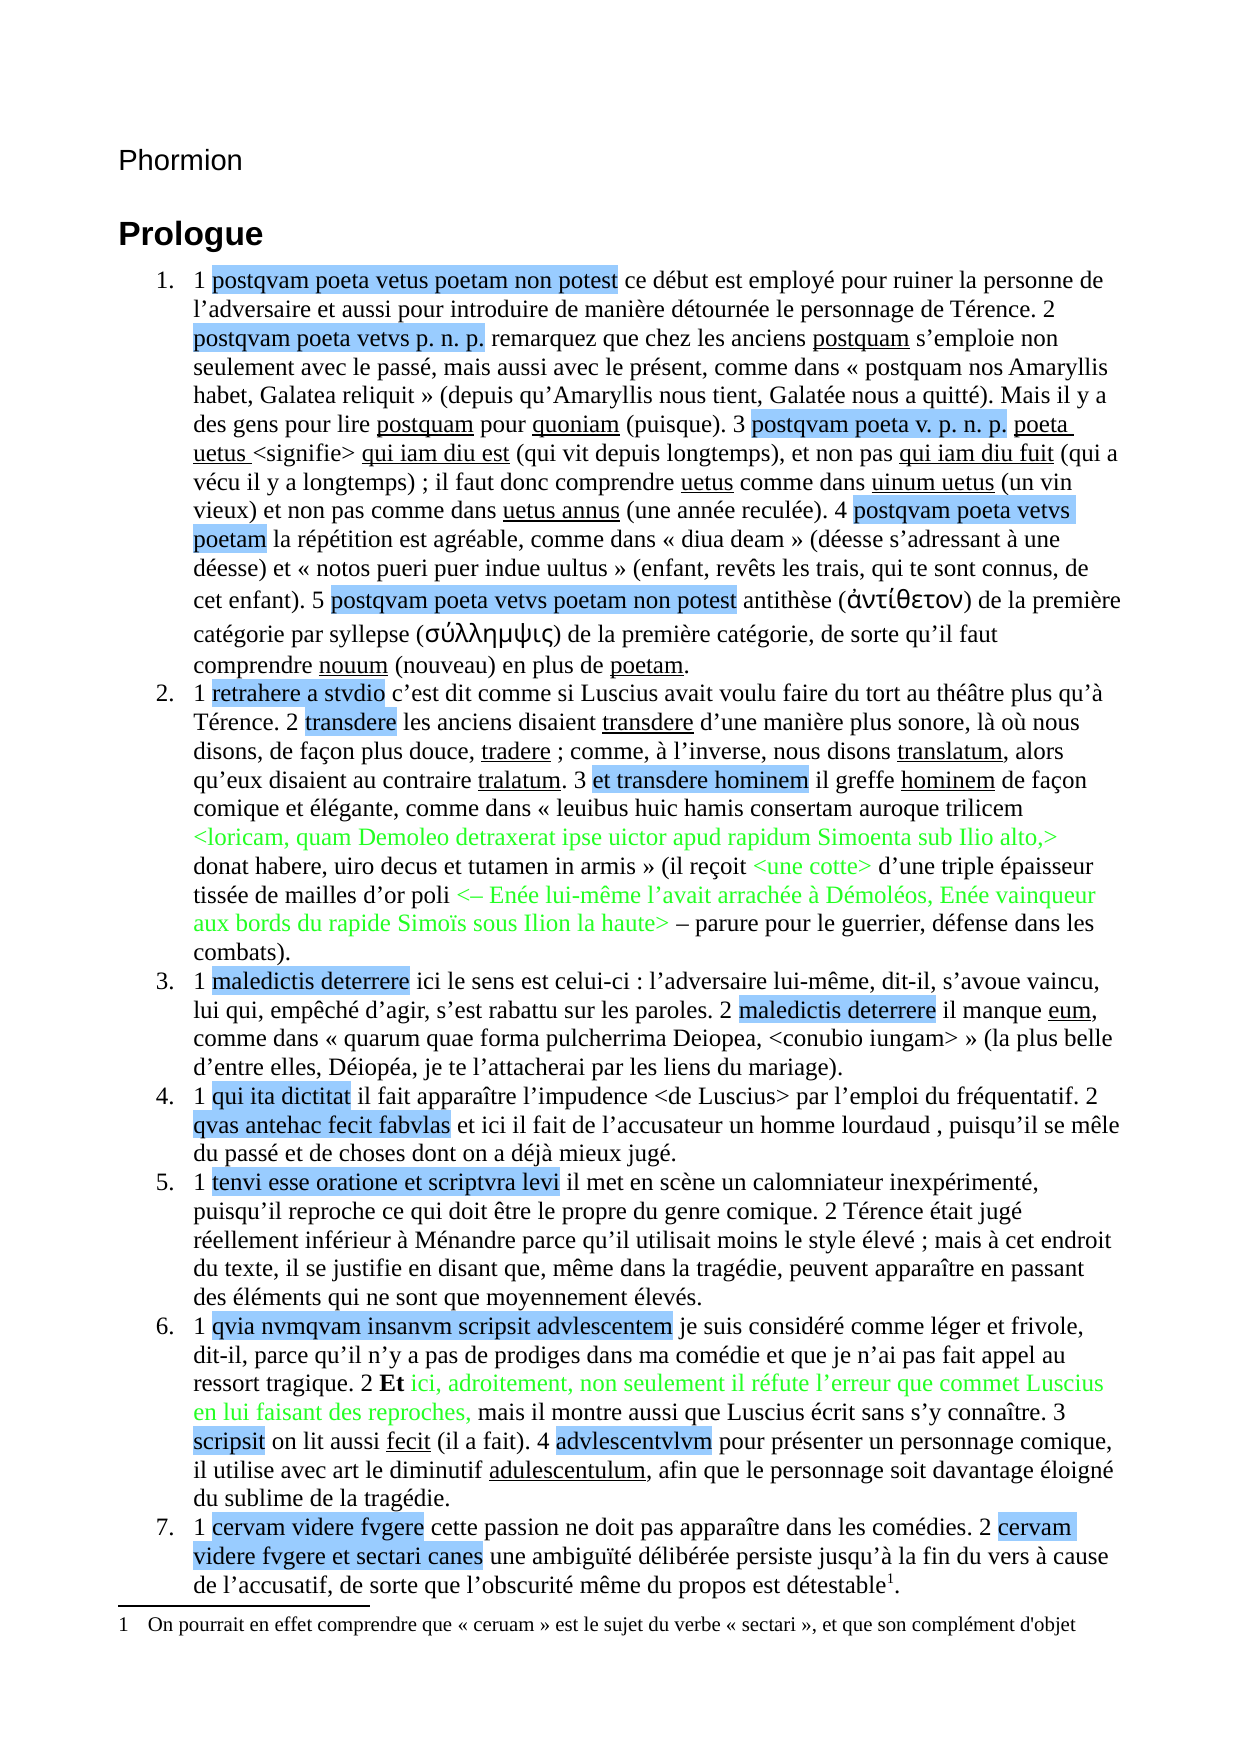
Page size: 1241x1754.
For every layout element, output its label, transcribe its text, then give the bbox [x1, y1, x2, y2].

list On pourrait en effet comprendre que « ceruam » est le sujet du verbe « sectari », et que son complément d'objet [118, 1612, 1122, 1636]
list 1 maledictis deterrere ici le sens est celui-ci : l’adversaire lui-même, dit-il, s’avoue vaincu, lui qui, empêché d’agir, s’est rabattu sur les paroles. 2 maledictis deterrere il manque eum, comme dans « quarum quae forma pulcherrima Deiopea, <conubio iungam> » (la plus belle d’entre elles, Déiopéa, je te l’attacherai par les liens du mariage). [156, 966, 1122, 1081]
list 1 qvia nvmqvam insanvm scripsit advlescentem je suis considéré comme léger et frivole, dit-il, parce qu’il n’y a pas de prodiges dans ma comédie et que je n’ai pas fait appel au ressort tragique. 2 Et ici, adroitement, non seulement il réfute l’erreur que commet Luscius en lui faisant des reproches, mais il montre aussi que Luscius écrit sans s’y connaître. 3 scripsit on lit aussi fecit (il a fait). 4 advlescentvlvm pour présenter un personnage comique, il utilise avec art le diminutif adulescentulum, afin que le personnage soit davantage éloigné du sublime de la tragédie. [156, 1311, 1122, 1512]
subtitle Phormion [118, 143, 1122, 177]
list 1 tenvi esse oratione et scriptvra levi il met en scène un calomniateur inexpérimenté, puisqu’il reproche ce qui doit être le propre du genre comique. 2 Térence était jugé réellement inférieur à Ménandre parce qu’il utilisait moins le style élevé ; mais à cet endroit du texte, il se justifie en disant que, même dans la tragédie, peuvent apparaître en passant des éléments qui ne sont que moyennement élevés. [156, 1167, 1122, 1311]
list 1 postqvam poeta vetus poetam non potest ce début est employé pour ruiner la personne de l’adversaire et aussi pour introduire de manière détournée le personnage de Térence. 2 postqvam poeta vetvs p. n. p. remarquez que chez les anciens postquam s’emploie non seulement avec le passé, mais aussi avec le présent, comme dans « postquam nos Amaryllis habet, Galatea reliquit » (depuis qu’Amaryllis nous tient, Galatée nous a quitté). Mais il y a des gens pour lire postquam pour quoniam (puisque). 3 postqvam poeta v. p. n. p. poeta uetus <signifie> qui iam diu est (qui vit depuis longtemps), et non pas qui iam diu fuit (qui a vécu il y a longtemps) ; il faut donc comprendre uetus comme dans uinum uetus (un vin vieux) et non pas comme dans uetus annus (une année reculée). 4 postqvam poeta vetvs poetam la répétition est agréable, comme dans « diua deam » (déesse s’adressant à une déesse) et « notos pueri puer indue uultus » (enfant, revêts les trais, qui te sont connus, de cet enfant). 5 postqvam poeta vetvs poetam non potest antithèse (ἀντίθετον) de la première catégorie par syllepse (σύλλημψις) de la première catégorie, de sorte qu’il faut comprendre nouum (nouveau) en plus de poetam. [156, 265, 1122, 678]
subtitle Prologue [118, 214, 1122, 253]
list 1 qui ita dictitat il fait apparaître l’impudence <de Luscius> par l’emploi du fréquentatif. 2 qvas antehac fecit fabvlas et ici il fait de l’accusateur un homme lourdaud , puisqu’il se mêle du passé et de choses dont on a déjà mieux jugé. [156, 1081, 1122, 1167]
list 1 retrahere a stvdio c’est dit comme si Luscius avait voulu faire du tort au théâtre plus qu’à Térence. 2 transdere les anciens disaient transdere d’une manière plus sonore, là où nous disons, de façon plus douce, tradere ; comme, à l’inverse, nous disons translatum, alors qu’eux disaient au contraire tralatum. 3 et transdere hominem il greffe hominem de façon comique et élégante, comme dans « leuibus huic hamis consertam auroque trilicem <loricam, quam Demoleo detraxerat ipse uictor apud rapidum Simoenta sub Ilio alto,> donat habere, uiro decus et tutamen in armis » (il reçoit <une cotte> d’une triple épaisseur tissée de mailles d’or poli <– Enée lui-même l’avait arrachée à Démoléos, Enée vainqueur aux bords du rapide Simoïs sous Ilion la haute> – parure pour le guerrier, défense dans les combats). [156, 678, 1122, 966]
list 1 cervam videre fvgere cette passion ne doit pas apparaître dans les comédies. 2 cervam videre fvgere et sectari canes une ambiguïté délibérée persiste jusqu’à la fin du vers à cause de l’accusatif, de sorte que l’obscurité même du propos est détestable. [156, 1512, 1122, 1598]
